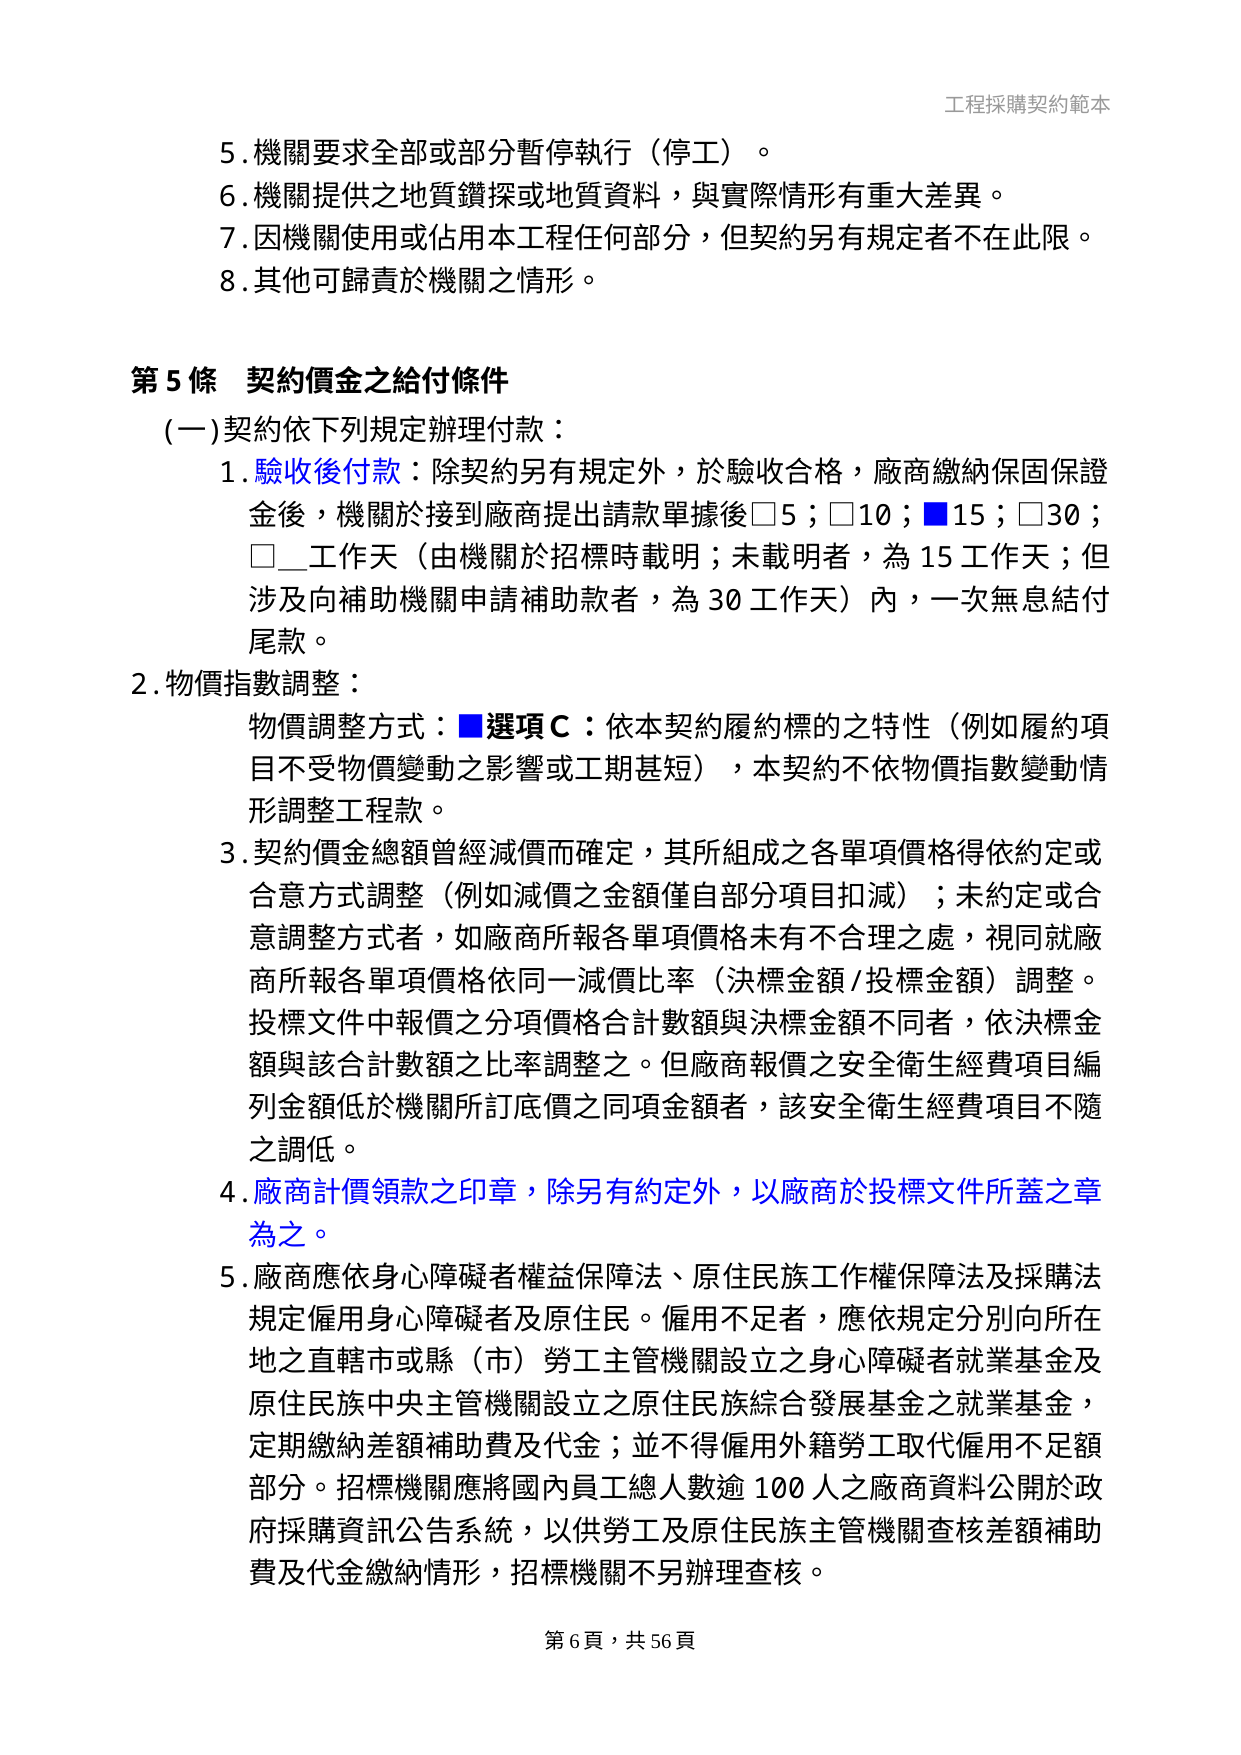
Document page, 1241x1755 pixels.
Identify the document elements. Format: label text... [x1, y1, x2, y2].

text 7.因機關使用或佔用本工程任何部分，但契約另有規定者不在此限。 [218, 215, 1108, 257]
text 4.廠商計價領款之印章，除另有約定外，以廠商於投標文件所蓋之章為之。 [218, 1169, 1104, 1253]
text (一)契約依下列規定辦理付款： [159, 407, 1110, 449]
text 8.其他可歸責於機關之情形。 [218, 257, 1108, 299]
text 1.驗收後付款：除契約另有規定外，於驗收合格，廠商繳納保固保證金後，機關於接到廠商提出請款單據後□5；□10；■15；□30；□＿工作天（由機關於招標時載明；未載明者，為15工作天；但涉及向補助機關申請補助款者，為30工作天）內，一次無息結付尾款。 [218, 449, 1110, 661]
text 5.機關要求全部或部分暫停執行（停工）。 [218, 130, 1108, 172]
text 2.物價指數調整： [130, 661, 1108, 703]
text 3.契約價金總額曾經減價而確定，其所組成之各單項價格得依約定或合意方式調整（例如減價之金額僅自部分項目扣減）；未約定或合意調整方式者，如廠商所報各單項價格未有不合理之處，視同就廠商所報各單項價格依同一減價比率（決標金額/投標金額）調整。投標文件中報價之分項價格合計數額與決標金額不同者，依決標金額與該合計數額之比率調整之。但廠商報價之安全衛生經費項目編列金額低於機關所訂底價之同項金額者，該安全衛生經費項目不隨之調低。 [218, 830, 1104, 1169]
text 第5條 契約價金之給付條件 [130, 358, 1110, 400]
text 物價調整方式：■選項Ｃ：依本契約履約標的之特性（例如履約項目不受物價變動之影響或工期甚短），本契約不依物價指數變動情形調整工程款。 [248, 703, 1110, 830]
text 5.廠商應依身心障礙者權益保障法、原住民族工作權保障法及採購法規定僱用身心障礙者及原住民。僱用不足者，應依規定分別向所在地之直轄市或縣（市）勞工主管機關設立之身心障礙者就業基金及原住民族中央主管機關設立之原住民族綜合發展基金之就業基金，定期繳納差額補助費及代金；並不得僱用外籍勞工取代僱用不足額部分。招標機關應將國內員工總人數逾100人之廠商資料公開於政府採購資訊公告系統，以供勞工及原住民族主管機關查核差額補助費及代金繳納情形，招標機關不另辦理查核。 [218, 1253, 1104, 1592]
text 6.機關提供之地質鑽探或地質資料，與實際情形有重大差異。 [218, 172, 1108, 215]
